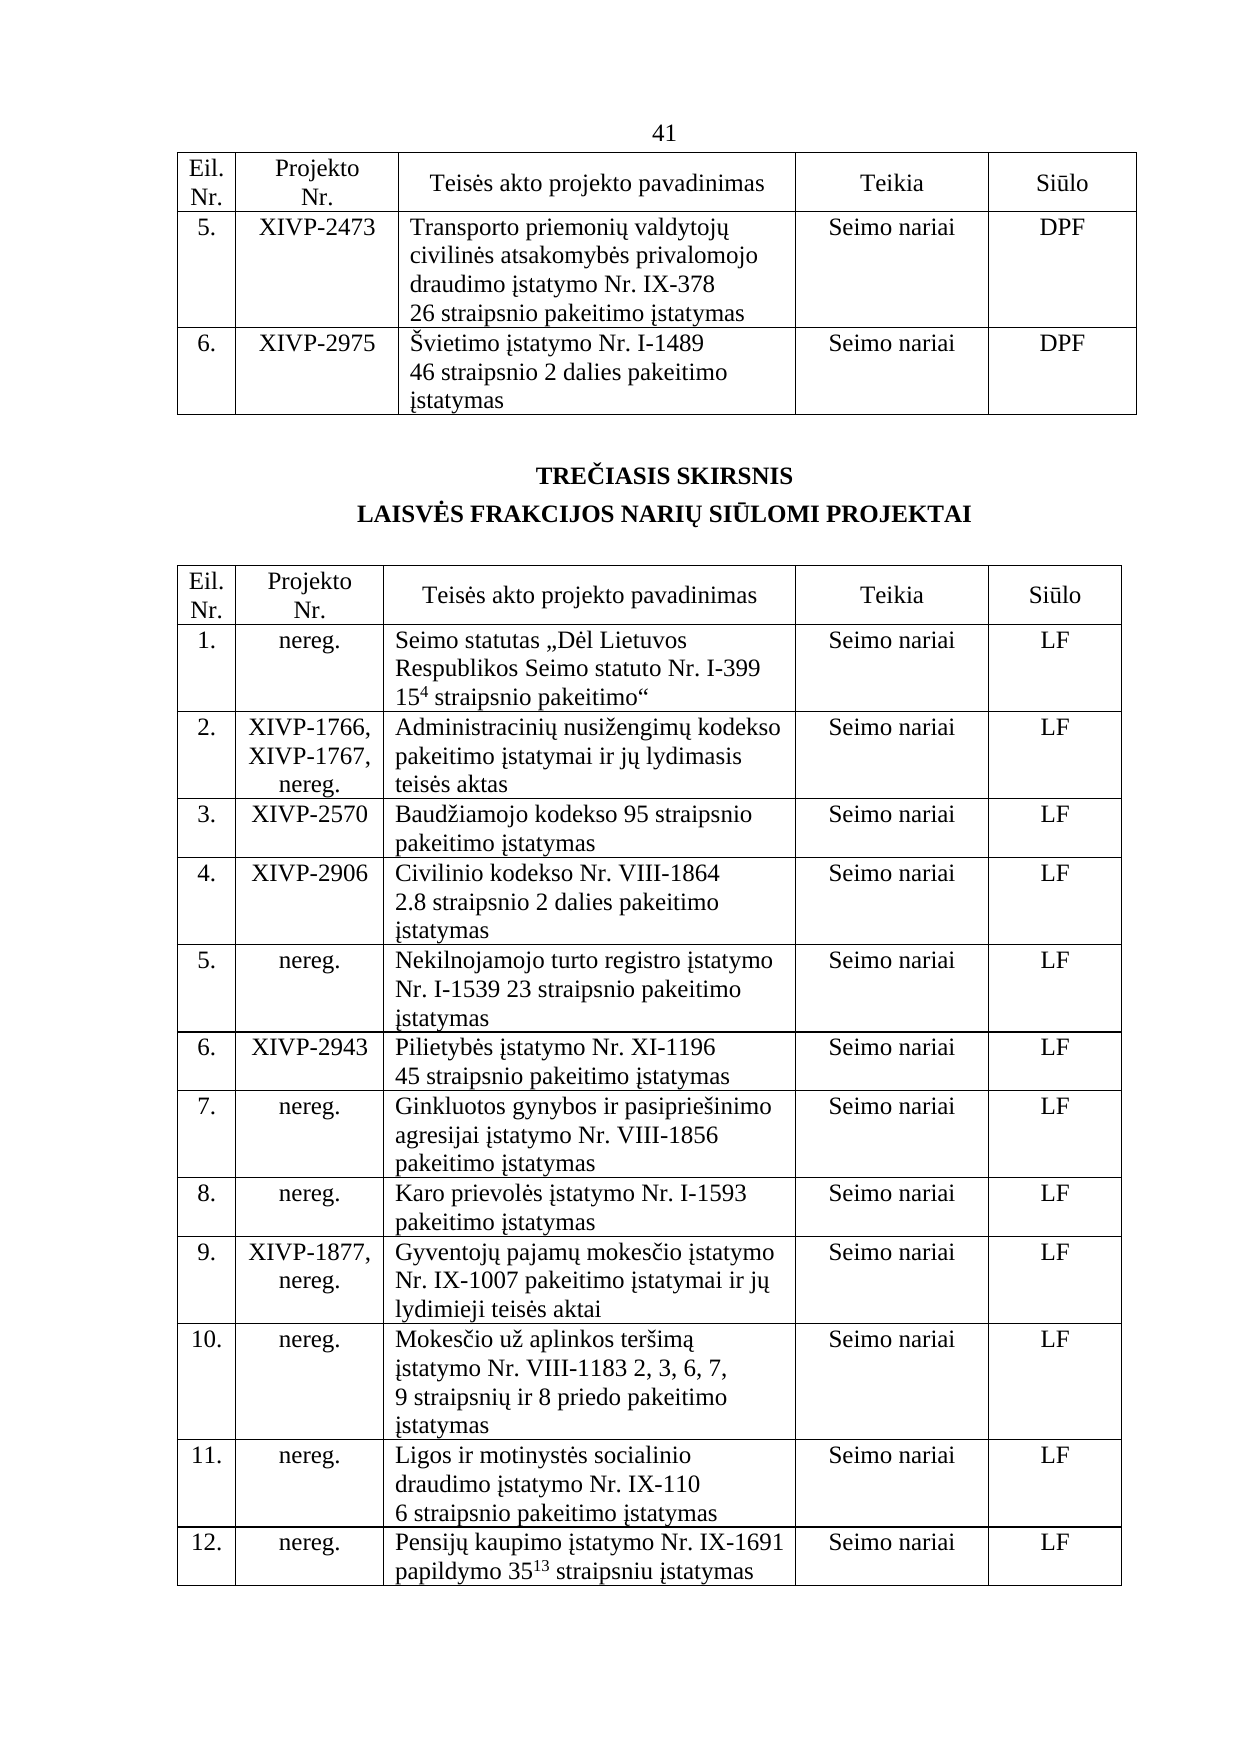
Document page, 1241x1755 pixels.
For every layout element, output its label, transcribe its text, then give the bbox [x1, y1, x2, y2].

table_cell XIVP-2943 [236, 1033, 383, 1090]
table_cell Seimo statutas „Dėl Lietuvos Respublikos Seimo statuto Nr. I-399 154 straipsnio pakeitimo“ [384, 625, 795, 711]
table_cell XIVP-2975 [236, 328, 398, 414]
table_header Projekto Nr. [236, 153, 398, 211]
table_cell LF [989, 945, 1121, 1031]
table_cell Ligos ir motinystės socialinio draudimo įstatymo Nr. IX-110 6 straipsnio pakeitimo įstatymas [384, 1440, 795, 1526]
table_header Teisės akto projekto pavadinimas [384, 566, 795, 624]
table_cell Karo prievolės įstatymo Nr. I-1593 pakeitimo įstatymas [384, 1178, 795, 1236]
table_cell Seimo nariai [796, 212, 988, 327]
table_cell nereg. [236, 1178, 383, 1236]
table_cell nereg. [236, 1091, 383, 1177]
table_cell 12. [178, 1528, 235, 1585]
table_cell Seimo nariai [796, 1324, 988, 1439]
text TREČIASIS SKIRSNIS [177, 453, 1152, 490]
table_cell XIVP-2906 [236, 858, 383, 944]
table_cell 3. [178, 799, 235, 857]
table_cell 9. [178, 1237, 235, 1323]
table_cell LF [989, 1033, 1121, 1090]
table_cell LF [989, 858, 1121, 944]
table_cell XIVP-2473 [236, 212, 398, 327]
table_cell Nekilnojamojo turto registro įstatymo Nr. I-1539 23 straipsnio pakeitimo įstatymas [384, 945, 795, 1031]
table_cell Seimo nariai [796, 1091, 988, 1177]
table_header Teikia [796, 566, 988, 624]
table_cell LF [989, 625, 1121, 711]
table_header Eil. Nr. [178, 566, 235, 624]
table_cell 7. [178, 1091, 235, 1177]
table_cell nereg. [236, 1440, 383, 1526]
table_cell Seimo nariai [796, 1440, 988, 1526]
table_cell 1. [178, 625, 235, 711]
table_cell Pilietybės įstatymo Nr. XI-1196 45 straipsnio pakeitimo įstatymas [384, 1033, 795, 1090]
table_cell 10. [178, 1324, 235, 1439]
table_cell LF [989, 712, 1121, 798]
table_cell 6. [178, 328, 235, 414]
table_cell LF [989, 1324, 1121, 1439]
table_cell Seimo nariai [796, 1178, 988, 1236]
table_cell Baudžiamojo kodekso 95 straipsnio pakeitimo įstatymas [384, 799, 795, 857]
table_cell 8. [178, 1178, 235, 1236]
table_cell Seimo nariai [796, 1033, 988, 1090]
table_cell LF [989, 1178, 1121, 1236]
table_cell nereg. [236, 945, 383, 1031]
table_cell 5. [178, 945, 235, 1031]
table_cell XIVP-2570 [236, 799, 383, 857]
table_cell 11. [178, 1440, 235, 1526]
table_cell Seimo nariai [796, 328, 988, 414]
table_cell Seimo nariai [796, 1528, 988, 1585]
table_cell Civilinio kodekso Nr. VIII-1864 2.8 straipsnio 2 dalies pakeitimo įstatymas [384, 858, 795, 944]
table_cell DPF [989, 212, 1136, 327]
table_cell LF [989, 1237, 1121, 1323]
table_cell XIVP-1877, nereg. [236, 1237, 383, 1323]
table_cell Seimo nariai [796, 799, 988, 857]
table_cell Administracinių nusižengimų kodekso pakeitimo įstatymai ir jų lydimasis teisės aktas [384, 712, 795, 798]
table_cell LF [989, 1440, 1121, 1526]
table_cell Seimo nariai [796, 712, 988, 798]
table_cell 5. [178, 212, 235, 327]
table_cell DPF [989, 328, 1136, 414]
table_cell nereg. [236, 625, 383, 711]
table_header Siūlo [989, 153, 1136, 211]
table_header Teisės akto projekto pavadinimas [399, 153, 795, 211]
table_cell Ginkluotos gynybos ir pasipriešinimo agresijai įstatymo Nr. VIII-1856 pakeitimo įstatymas [384, 1091, 795, 1177]
table_cell 6. [178, 1033, 235, 1090]
table_cell Mokesčio už aplinkos teršimą įstatymo Nr. VIII-1183 2, 3, 6, 7, 9 straipsnių ir 8 priedo pakeitimo įstatymas [384, 1324, 795, 1439]
text LAISVĖS FRAKCIJOS NARIŲ SIŪLOMI PROJEKTAI [177, 490, 1152, 528]
table_cell Transporto priemonių valdytojų civilinės atsakomybės privalomojo draudimo įstatymo Nr. IX-378 26 straipsnio pakeitimo įstatymas [399, 212, 795, 327]
table_header Eil. Nr. [178, 153, 235, 211]
table_cell XIVP-1766, XIVP-1767, nereg. [236, 712, 383, 798]
table_cell Seimo nariai [796, 858, 988, 944]
table_cell 4. [178, 858, 235, 944]
table_cell 2. [178, 712, 235, 798]
table_cell LF [989, 799, 1121, 857]
table_cell Gyventojų pajamų mokesčio įstatymo Nr. IX-1007 pakeitimo įstatymai ir jų lydimieji teisės aktai [384, 1237, 795, 1323]
table_cell Seimo nariai [796, 1237, 988, 1323]
table_cell nereg. [236, 1528, 383, 1585]
table_header Teikia [796, 153, 988, 211]
table_header Projekto Nr. [236, 566, 383, 624]
table_cell Seimo nariai [796, 625, 988, 711]
table_cell Švietimo įstatymo Nr. I-1489 46 straipsnio 2 dalies pakeitimo įstatymas [399, 328, 795, 414]
table_cell Pensijų kaupimo įstatymo Nr. IX-1691 papildymo 3513 straipsniu įstatymas [384, 1528, 795, 1585]
table_header Siūlo [989, 566, 1121, 624]
table_cell LF [989, 1528, 1121, 1585]
table_cell nereg. [236, 1324, 383, 1439]
table_cell Seimo nariai [796, 945, 988, 1031]
table_cell LF [989, 1091, 1121, 1177]
